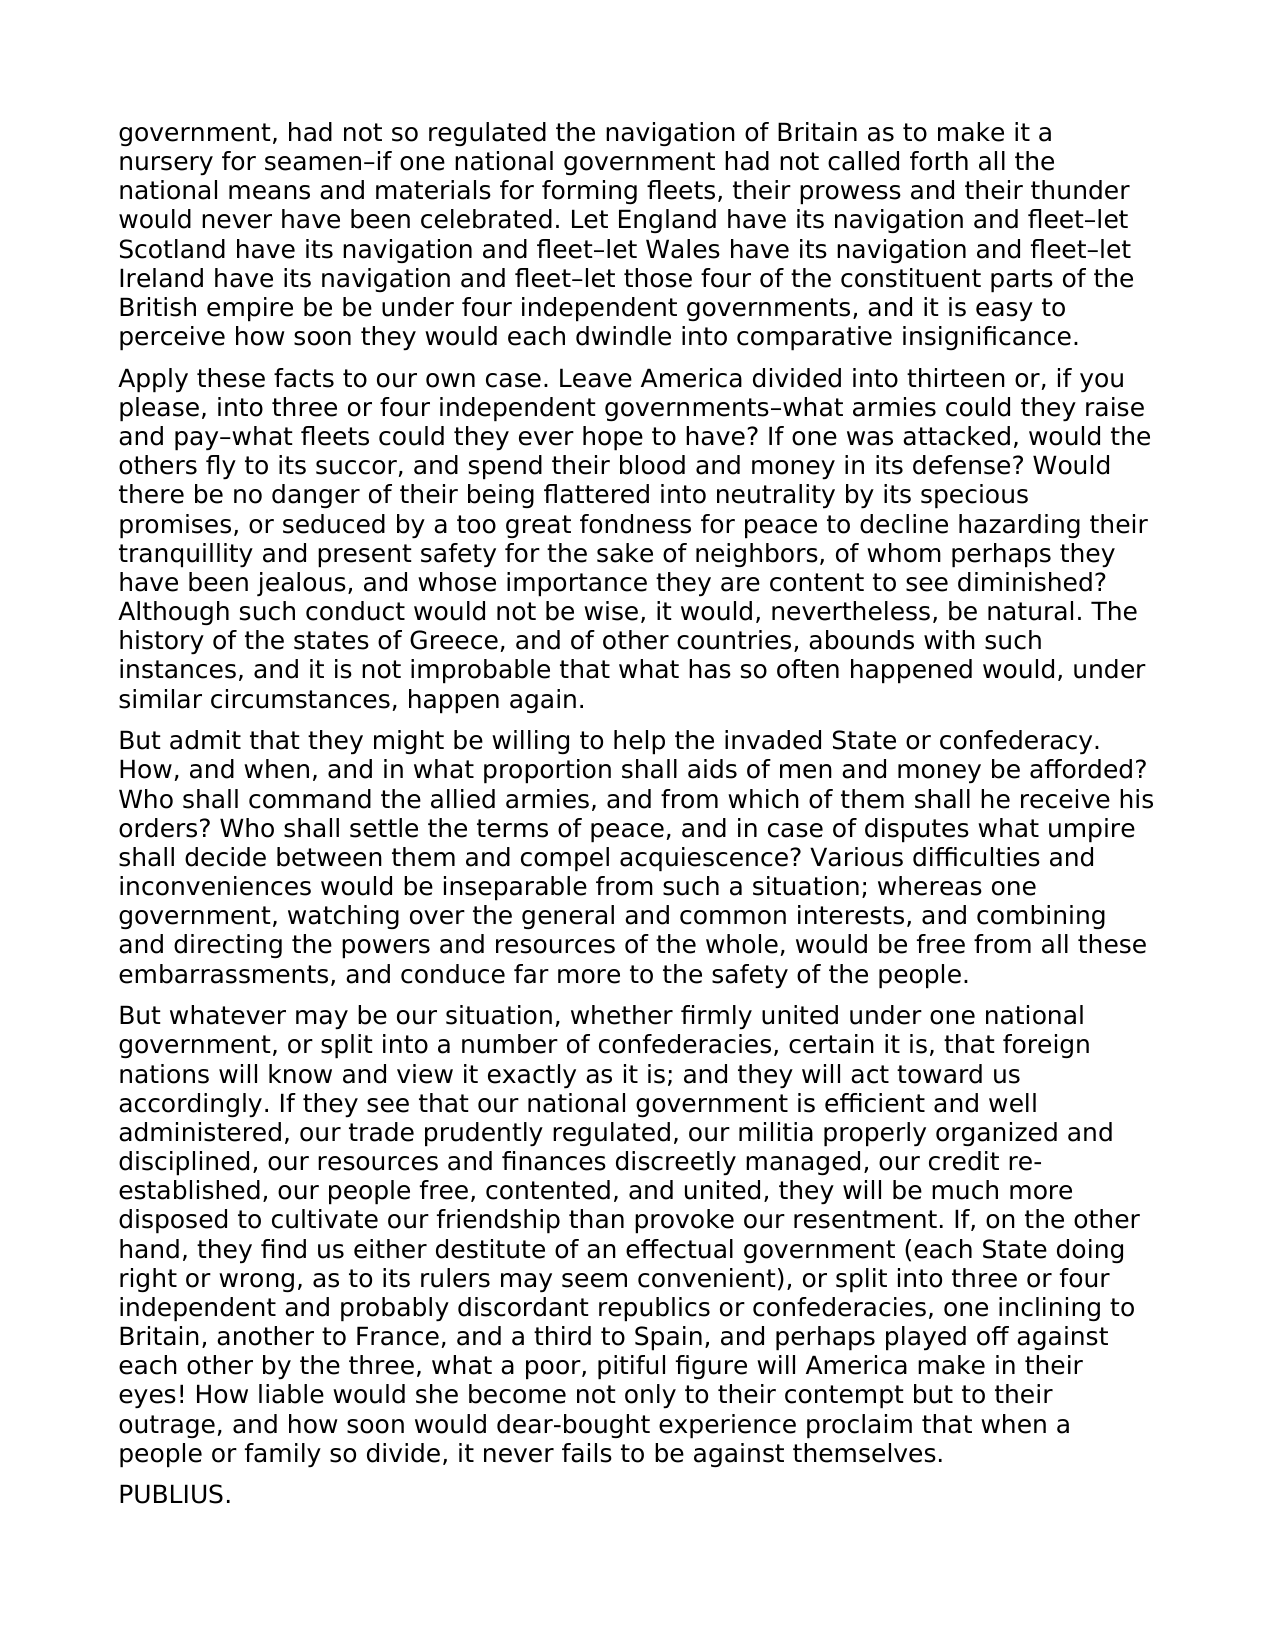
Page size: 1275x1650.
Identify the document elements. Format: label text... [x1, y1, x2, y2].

text But whatever may be our situation, whether firmly united under one national government, or split into a number of confederacies, certain it is, that foreign nations will know and view it exactly as it is; and they will act toward us accordingly. If they see that our national government is efficient and well administered, our trade prudently regulated, our militia properly organized and disciplined, our resources and finances discreetly managed, our credit re-established, our people free, contented, and united, they will be much more disposed to cultivate our friendship than provoke our resentment. If, on the other hand, they find us either destitute of an effectual government (each State doing right or wrong, as to its rulers may seem convenient), or split into three or four independent and probably discordant republics or confederacies, one inclining to Britain, another to France, and a third to Spain, and perhaps played off against each other by the three, what a poor, pitiful figure will America make in their eyes! How liable would she become not only to their contempt but to their outrage, and how soon would dear-bought experience proclaim that when a people or family so divide, it never fails to be against themselves. [118, 1001, 1157, 1468]
text government, had not so regulated the navigation of Britain as to make it a nursery for seamen–if one national government had not called forth all the national means and materials for forming fleets, their prowess and their thunder would never have been celebrated. Let England have its navigation and fleet–let Scotland have its navigation and fleet–let Wales have its navigation and fleet–let Ireland have its navigation and fleet–let those four of the constituent parts of the British empire be be under four independent governments, and it is easy to perceive how soon they would each dwindle into comparative insignificance. [118, 118, 1157, 351]
text Apply these facts to our own case. Leave America divided into thirteen or, if you please, into three or four independent governments–what armies could they raise and pay–what fleets could they ever hope to have? If one was attacked, would the others fly to its succor, and spend their blood and money in its defense? Would there be no danger of their being flattered into neutrality by its specious promises, or seduced by a too great fondness for peace to decline hazarding their tranquillity and present safety for the sake of neighbors, of whom perhaps they have been jealous, and whose importance they are content to see diminished? Although such conduct would not be wise, it would, nevertheless, be natural. The history of the states of Greece, and of other countries, abounds with such instances, and it is not improbable that what has so often happened would, under similar circumstances, happen again. [118, 364, 1157, 714]
text PUBLIUS. [118, 1481, 1157, 1510]
text But admit that they might be willing to help the invaded State or confederacy. How, and when, and in what proportion shall aids of men and money be afforded? Who shall command the allied armies, and from which of them shall he receive his orders? Who shall settle the terms of peace, and in case of disputes what umpire shall decide between them and compel acquiescence? Various difficulties and inconveniences would be inseparable from such a situation; whereas one government, watching over the general and common interests, and combining and directing the powers and resources of the whole, would be free from all these embarrassments, and conduce far more to the safety of the people. [118, 726, 1157, 989]
